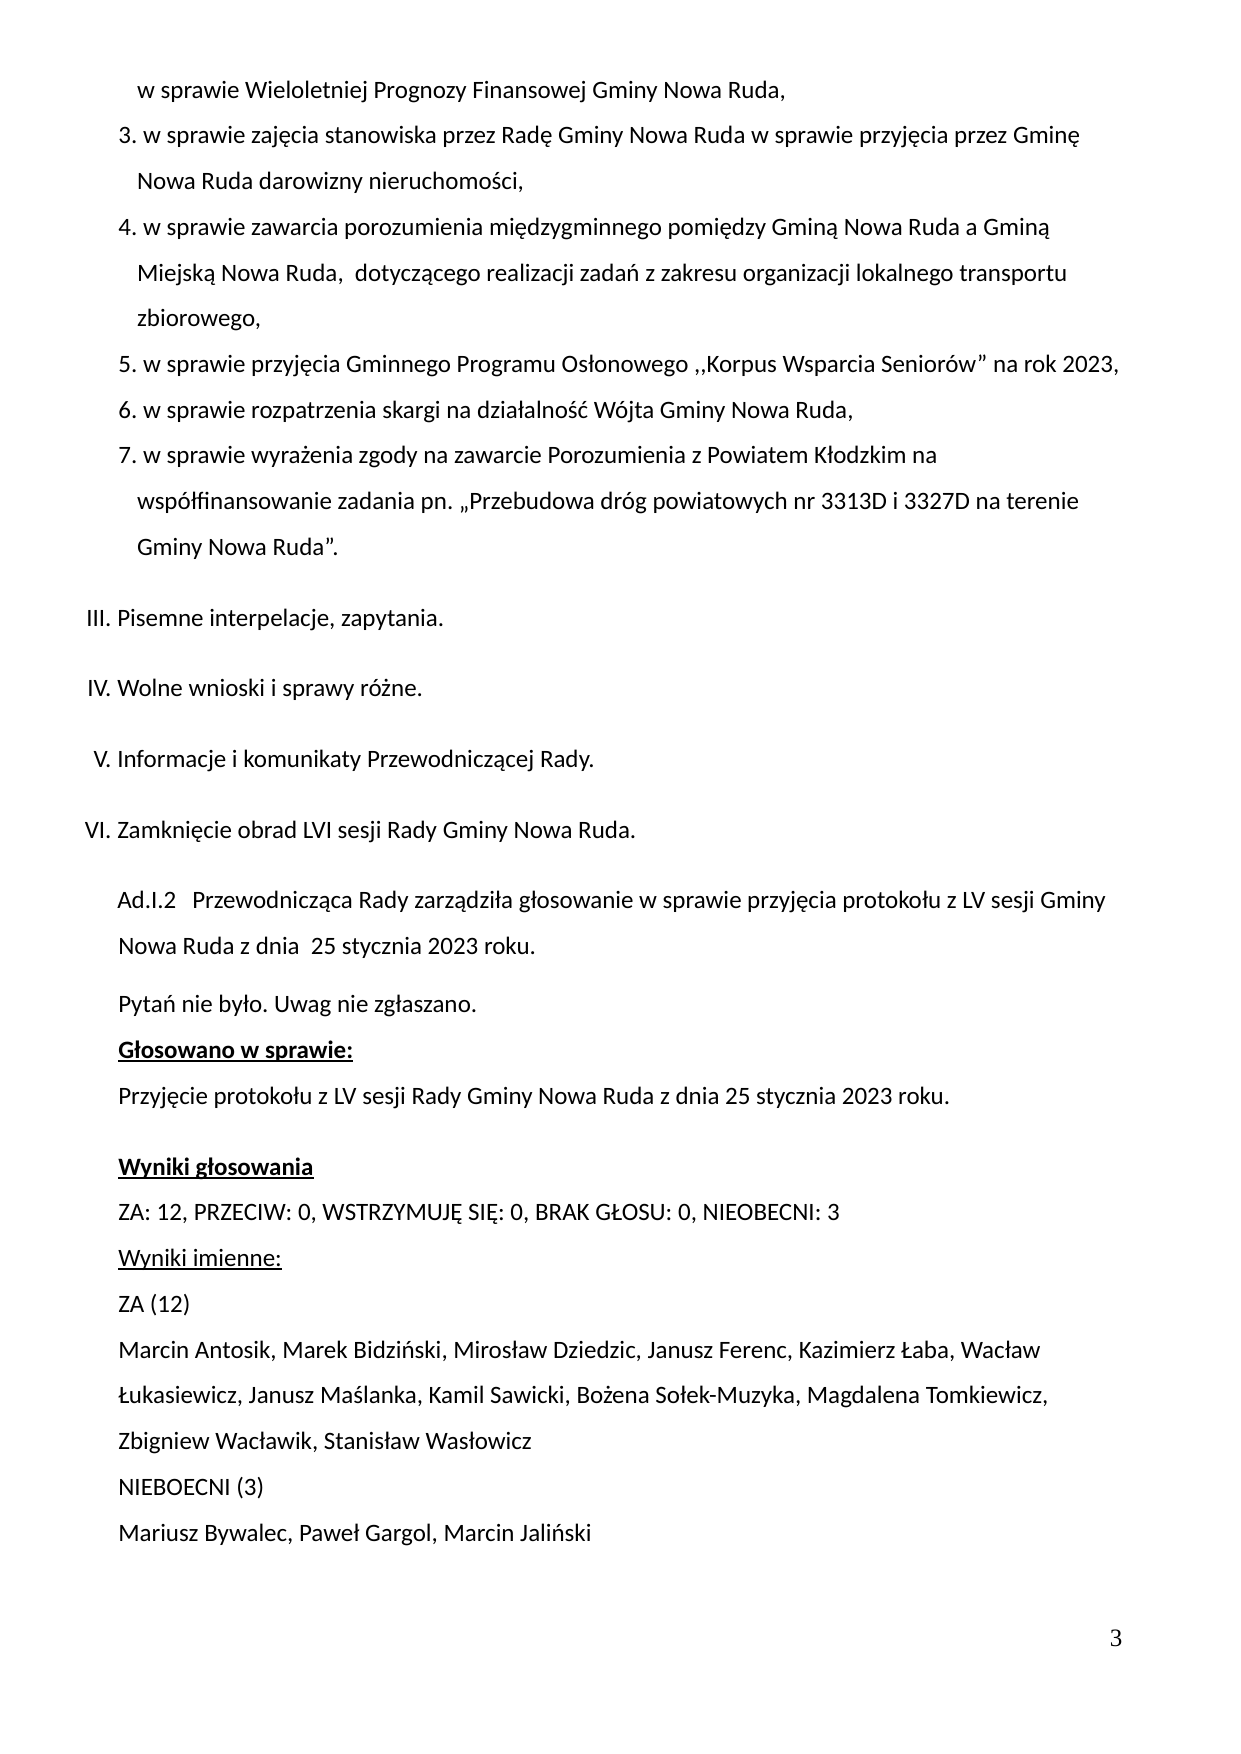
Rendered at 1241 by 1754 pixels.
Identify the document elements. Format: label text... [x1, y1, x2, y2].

list w sprawie rozpatrzenia skargi na działalność Wójta Gminy Nowa Ruda, [118, 394, 1122, 424]
list w sprawie wyrażenia zgody na zawarcie Porozumienia z Powiatem Kłodzkim na współfinansowanie zadania pn. „Przebudowa dróg powiatowych nr 3313D i 3327D na terenie Gminy Nowa Ruda”. [118, 439, 1122, 562]
list Wolne wnioski i sprawy różne. [117, 672, 1122, 703]
text Pytań nie było. Uwag nie zgłaszano. [118, 989, 1122, 1019]
list w sprawie zawarcia porozumienia międzygminnego pomiędzy Gminą Nowa Ruda a Gminą Miejską Nowa Ruda, dotyczącego realizacji zadań z zakresu organizacji lokalnego transportu zbiorowego, [118, 211, 1122, 333]
list Przewodnicząca Rady zarządziła głosowanie w sprawie przyjęcia protokołu z LV sesji Gminy Nowa Ruda z dnia 25 stycznia 2023 roku. [117, 885, 1122, 961]
list w sprawie zajęcia stanowiska przez Radę Gminy Nowa Ruda w sprawie przyjęcia przez Gminę Nowa Ruda darowizny nieruchomości, [118, 119, 1122, 196]
list Pisemne interpelacje, zapytania. [117, 602, 1122, 632]
list w sprawie Wieloletniej Prognozy Finansowej Gminy Nowa Ruda, [118, 74, 1122, 104]
list w sprawie przyjęcia Gminnego Programu Osłonowego ,,Korpus Wsparcia Seniorów” na rok 2023, [118, 348, 1122, 379]
text Głosowano w sprawie: Przyjęcie protokołu z LV sesji Rady Gminy Nowa Ruda z dnia 25 stycznia 2023 roku. [118, 1034, 1122, 1111]
list Zamknięcie obrad LVI sesji Rady Gminy Nowa Ruda. [117, 814, 1122, 844]
list Wyniki głosowania ZA: 12, PRZECIW: 0, WSTRZYMUJĘ SIĘ: 0, BRAK GŁOSU: 0, NIEOBECNI: 3 Wyniki imienne: ZA (12) Marcin Antosik, Marek Bidziński, Mirosław Dziedzic, Janusz Ferenc, Kazimierz Łaba, Wacław Łukasiewicz, Janusz Maślanka, Kamil Sawicki, Bożena Sołek-Muzyka, Magdalena Tomkiewicz, Zbigniew Wacławik, Stanisław Wasłowicz NIEBOECNI (3) Mariusz Bywalec, Paweł Gargol, Marcin Jaliński [118, 1151, 1122, 1590]
list Informacje i komunikaty Przewodniczącej Rady. [117, 743, 1122, 774]
